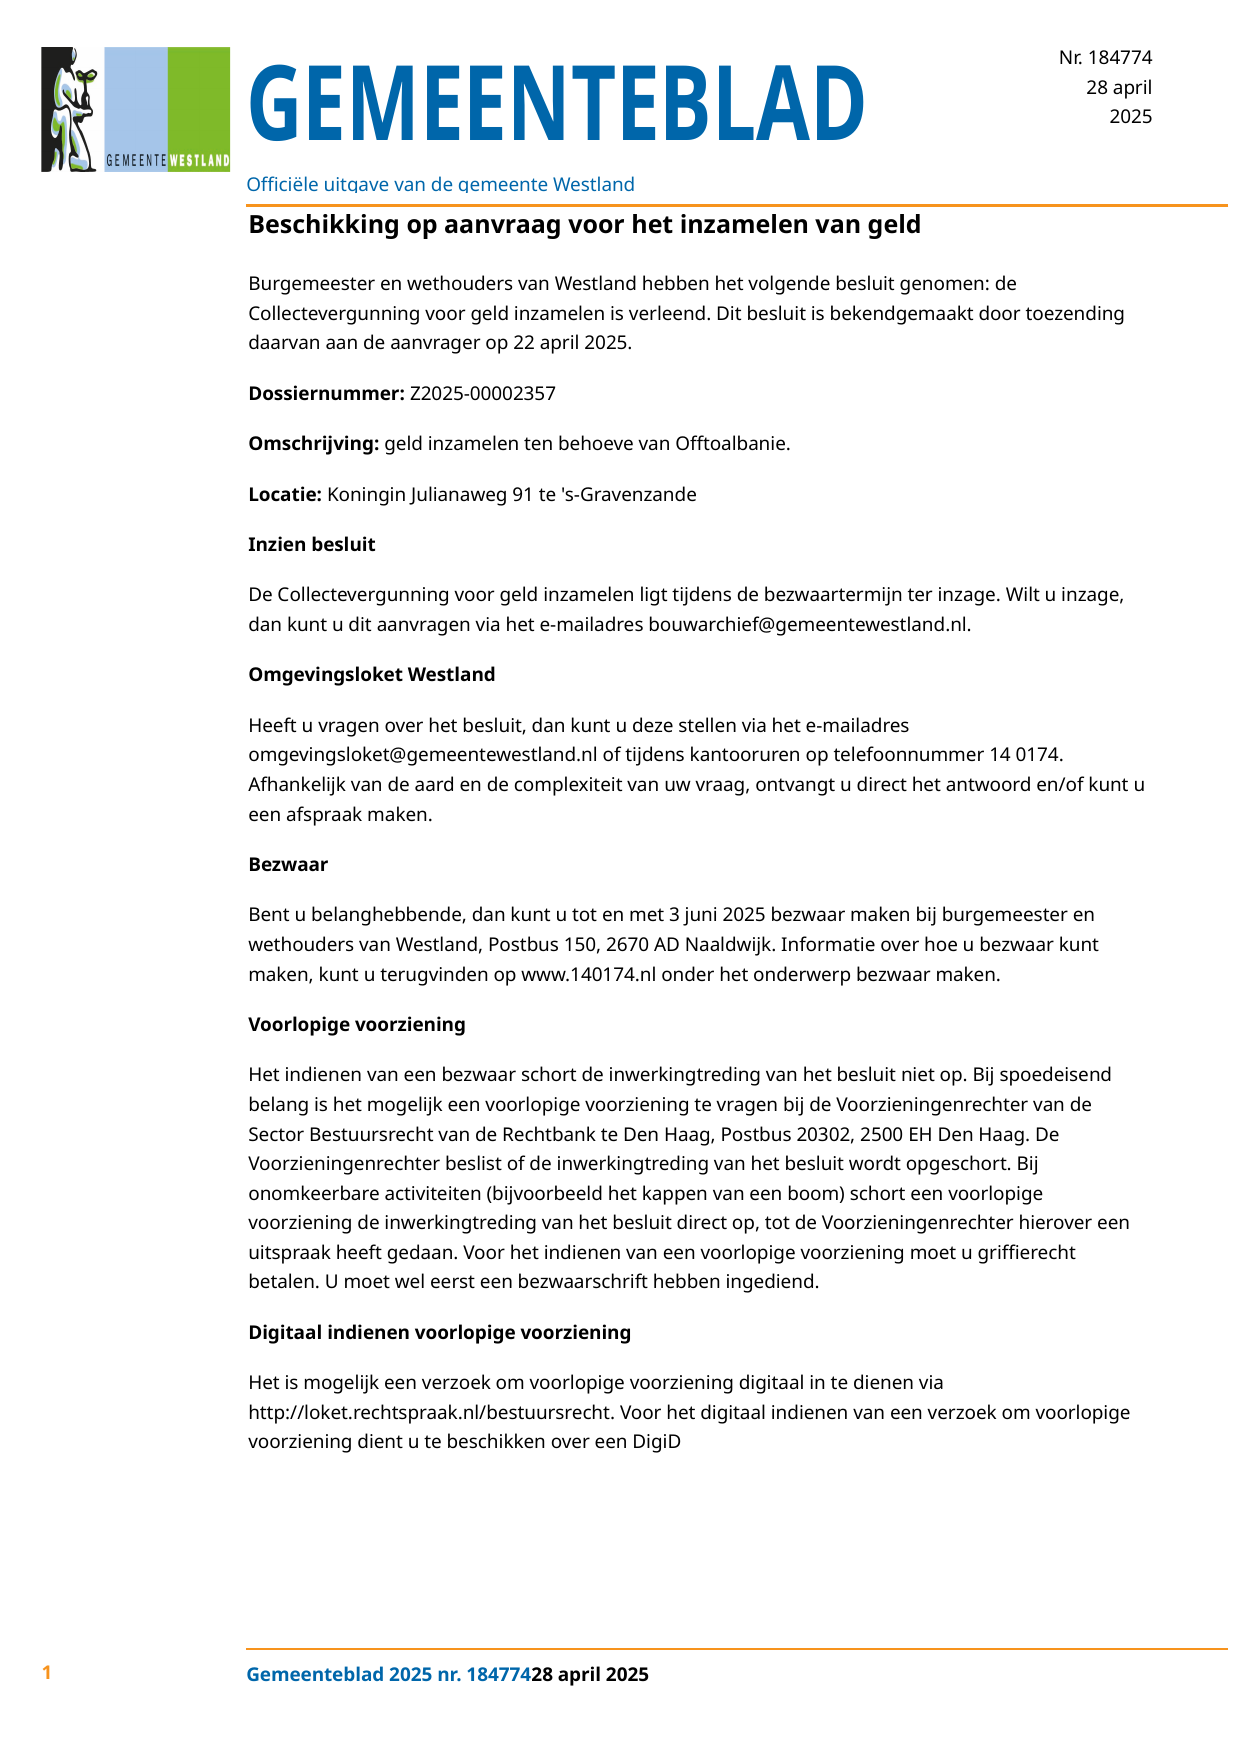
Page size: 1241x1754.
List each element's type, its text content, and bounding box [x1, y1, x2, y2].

text Burgemeester en wethouders van Westland hebben het volgende besluit genomen: de Collectevergunning voor geld inzamelen is verleend. Dit besluit is bekendgemaakt door toezending daarvan aan de aanvrager op 22 april 2025. [248, 270, 1152, 355]
text Het indienen van een bezwaar schort de inwerkingtreding van het besluit niet op. Bij spoedeisend belang is het mogelijk een voorlopige voorziening te vragen bij de Voorzieningenrechter van de Sector Bestuursrecht van de Rechtbank te Den Haag, Postbus 20302, 2500 EH Den Haag. De Voorzieningenrechter beslist of de inwerkingtreding van het besluit wordt opgeschort. Bij onomkeerbare activiteiten (bijvoorbeeld het kappen van een boom) schort een voorlopige voorziening de inwerkingtreding van het besluit direct op, tot de Voorzieningenrechter hierover een uitspraak heeft gedaan. Voor het indienen van een voorlopige voorziening moet u griffierecht betalen. U moet wel eerst een bezwaarschrift hebben ingediend. [248, 1062, 1152, 1294]
text Locatie: Koningin Julianaweg 91 te 's-Gravenzande [248, 481, 1152, 506]
text De Collectevergunning voor geld inzamelen ligt tijdens de bezwaartermijn ter inzage. Wilt u inzage, dan kunt u dit aanvragen via het e-mailadres bouwarchief@gemeentewestland.nl. [248, 582, 1152, 637]
text Voorlopige voorziening [248, 1011, 1152, 1037]
picture [41, 47, 231, 172]
text Heeft u vragen over het besluit, dan kunt u deze stellen via het e-mailadres omgevingsloket@gemeentewestland.nl of tijdens kantooruren op telefoonnummer 14 0174. Afhankelijk van de aard en de complexiteit van uw vraag, ontvangt u direct het antwoord en/of kunt u een afspraak maken. [248, 712, 1152, 826]
text Omgevingsloket Westland [248, 662, 1152, 687]
text Dossiernummer: Z2025-00002357 [248, 380, 1152, 406]
text Bent u belanghebbende, dan kunt u tot en met 3 juni 2025 bezwaar maken bij burgemeester en wethouders van Westland, Postbus 150, 2670 AD Naaldwijk. Informatie over hoe u bezwaar kunt maken, kunt u terugvinden op www.140174.nl onder het onderwerp bezwaar maken. [248, 902, 1152, 986]
text Omschrijving: geld inzamelen ten behoeve van Offtoalbanie. [248, 430, 1152, 456]
text Bezwaar [248, 851, 1152, 877]
text Het is mogelijk een verzoek om voorlopige voorziening digitaal in te dienen via http://loket.rechtspraak.nl/bestuursrecht. Voor het digitaal indienen van een verzoek om voorlopige voorziening dient u te beschikken over een DigiD [248, 1369, 1152, 1454]
text Beschikking op aanvraag voor het inzamelen van geld [248, 207, 1152, 241]
text Digitaal indienen voorlopige voorziening [248, 1319, 1152, 1345]
text Inzien besluit [248, 531, 1152, 557]
